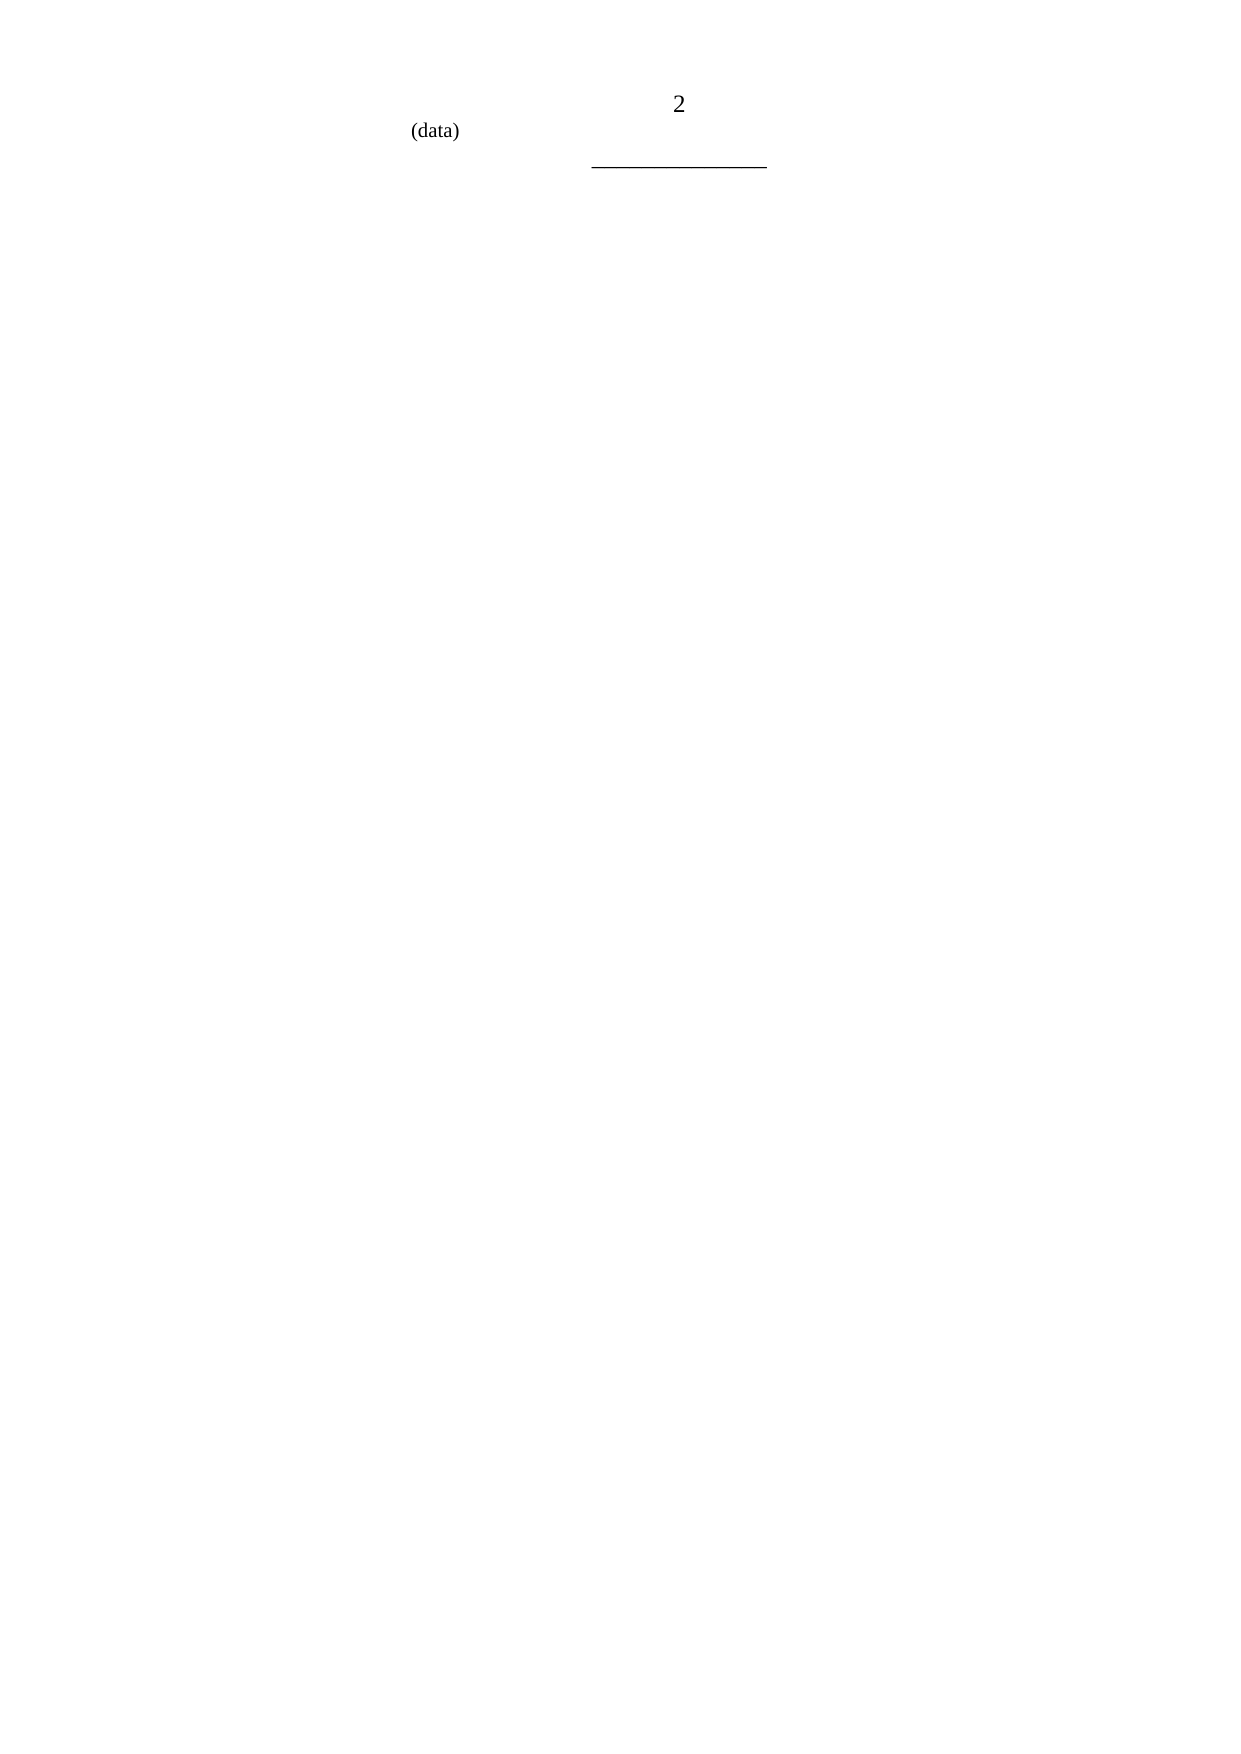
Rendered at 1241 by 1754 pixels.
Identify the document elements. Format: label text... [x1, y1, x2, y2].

text ______________ [177, 142, 1181, 171]
text (data) [171, 118, 1181, 142]
